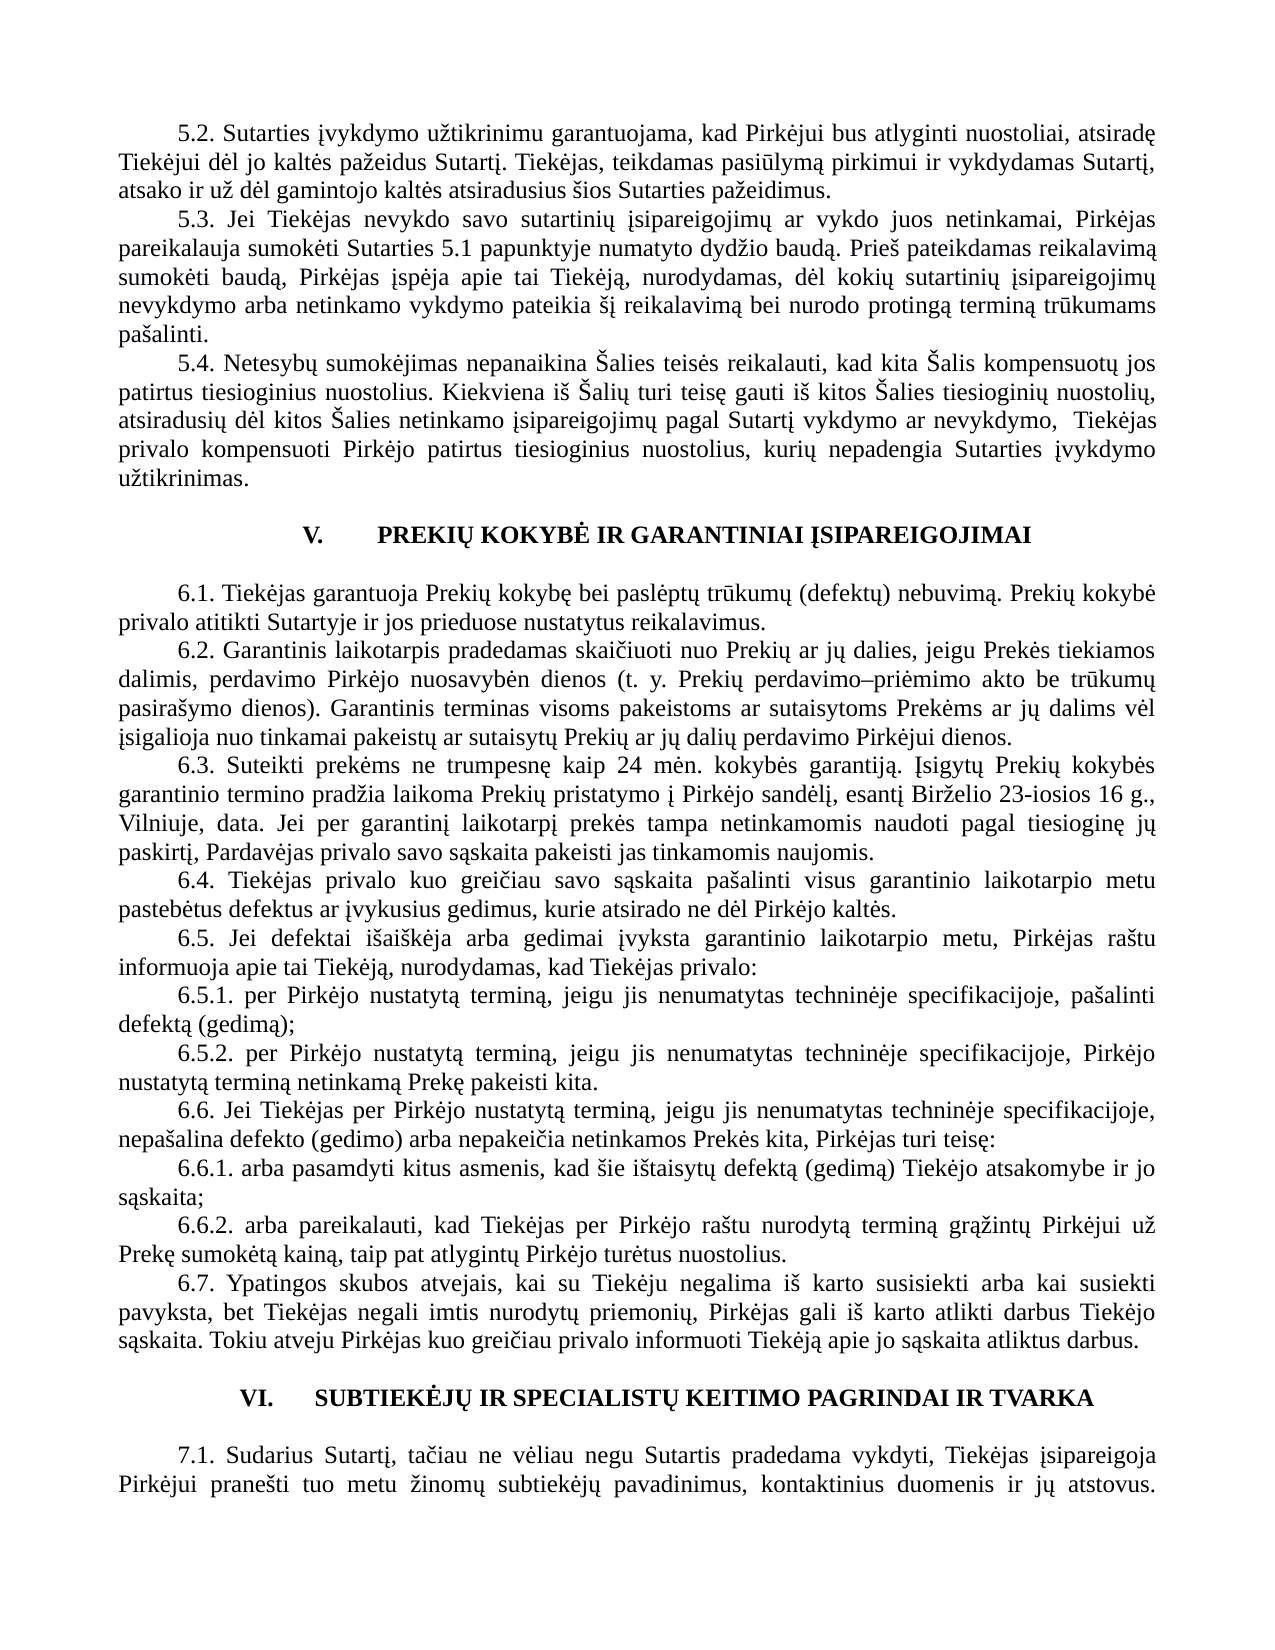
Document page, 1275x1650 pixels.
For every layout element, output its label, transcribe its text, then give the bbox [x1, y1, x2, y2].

text 5.2. Sutarties įvykdymo užtikrinimu garantuojama, kad Pirkėjui bus atlyginti nuostoliai, atsiradę Tiekėjui dėl jo kaltės pažeidus Sutartį. Tiekėjas, teikdamas pasiūlymą pirkimui ir vykdydamas Sutartį, atsako ir už dėl gamintojo kaltės atsiradusius šios Sutarties pažeidimus. [118, 118, 1157, 204]
text 6.5.1. per Pirkėjo nustatytą terminą, jeigu jis nenumatytas techninėje specifikacijoje, pašalinti defektą (gedimą); [118, 981, 1157, 1038]
text 6.4. Tiekėjas privalo kuo greičiau savo sąskaita pašalinti visus garantinio laikotarpio metu pastebėtus defektus ar įvykusius gedimus, kurie atsirado ne dėl Pirkėjo kaltės. [118, 866, 1157, 923]
text 6.3. Suteikti prekėms ne trumpesnę kaip 24 mėn. kokybės garantiją. Įsigytų Prekių kokybės garantinio termino pradžia laikoma Prekių pristatymo į Pirkėjo sandėlį, esantį Birželio 23-iosios 16 g., Vilniuje, data. Jei per garantinį laikotarpį prekės tampa netinkamomis naudoti pagal tiesioginę jų paskirtį, Pardavėjas privalo savo sąskaita pakeisti jas tinkamomis naujomis. [118, 751, 1157, 866]
text 6.6.1. arba pasamdyti kitus asmenis, kad šie ištaisytų defektą (gedimą) Tiekėjo atsakomybe ir jo sąskaita; [118, 1153, 1157, 1211]
text 6.5.2. per Pirkėjo nustatytą terminą, jeigu jis nenumatytas techninėje specifikacijoje, Pirkėjo nustatytą terminą netinkamą Prekę pakeisti kita. [118, 1038, 1157, 1096]
text 6.7. Ypatingos skubos atvejais, kai su Tiekėju negalima iš karto susisiekti arba kai susiekti pavyksta, bet Tiekėjas negali imtis nurodytų priemonių, Pirkėjas gali iš karto atlikti darbus Tiekėjo sąskaita. Tokiu atveju Pirkėjas kuo greičiau privalo informuoti Tiekėją apie jo sąskaita atliktus darbus. [118, 1268, 1157, 1354]
text 6.6. Jei Tiekėjas per Pirkėjo nustatytą terminą, jeigu jis nenumatytas techninėje specifikacijoje, nepašalina defekto (gedimo) arba nepakeičia netinkamos Prekės kita, Pirkėjas turi teisę: [118, 1096, 1157, 1153]
text 5.4. Netesybų sumokėjimas nepanaikina Šalies teisės reikalauti, kad kita Šalis kompensuotų jos patirtus tiesioginius nuostolius. Kiekviena iš Šalių turi teisę gauti iš kitos Šalies tiesioginių nuostolių, atsiradusių dėl kitos Šalies netinkamo įsipareigojimų pagal Sutartį vykdymo ar nevykdymo, Tiekėjas privalo kompensuoti Pirkėjo patirtus tiesioginius nuostolius, kurių nepadengia Sutarties įvykdymo užtikrinimas. [118, 348, 1157, 492]
text 6.2. Garantinis laikotarpis pradedamas skaičiuoti nuo Prekių ar jų dalies, jeigu Prekės tiekiamos dalimis, perdavimo Pirkėjo nuosavybėn dienos (t. y. Prekių perdavimo–priėmimo akto be trūkumų pasirašymo dienos). Garantinis terminas visoms pakeistoms ar sutaisytoms Prekėms ar jų dalims vėl įsigalioja nuo tinkamai pakeistų ar sutaisytų Prekių ar jų dalių perdavimo Pirkėjui dienos. [118, 636, 1157, 751]
list PREKIŲ KOKYBĖ IR GARANTINIAI ĮSIPAREIGOJIMAI [177, 521, 1157, 549]
text 7.1. Sudarius Sutartį, tačiau ne vėliau negu Sutartis pradedama vykdyti, Tiekėjas įsipareigoja Pirkėjui pranešti tuo metu žinomų subtiekėjų pavadinimus, kontaktinius duomenis ir jų atstovus. [118, 1441, 1157, 1498]
list SUBTIEKĖJŲ IR SPECIALISTŲ KEITIMO PAGRINDAI IR TVARKA [177, 1383, 1157, 1412]
text 6.1. Tiekėjas garantuoja Prekių kokybę bei paslėptų trūkumų (defektų) nebuvimą. Prekių kokybė privalo atitikti Sutartyje ir jos prieduose nustatytus reikalavimus. [118, 578, 1157, 636]
text 6.5. Jei defektai išaiškėja arba gedimai įvyksta garantinio laikotarpio metu, Pirkėjas raštu informuoja apie tai Tiekėją, nurodydamas, kad Tiekėjas privalo: [118, 923, 1157, 981]
text 6.6.2. arba pareikalauti, kad Tiekėjas per Pirkėjo raštu nurodytą terminą grąžintų Pirkėjui už Prekę sumokėtą kainą, taip pat atlygintų Pirkėjo turėtus nuostolius. [118, 1211, 1157, 1268]
text 5.3. Jei Tiekėjas nevykdo savo sutartinių įsipareigojimų ar vykdo juos netinkamai, Pirkėjas pareikalauja sumokėti Sutarties 5.1 papunktyje numatyto dydžio baudą. Prieš pateikdamas reikalavimą sumokėti baudą, Pirkėjas įspėja apie tai Tiekėją, nurodydamas, dėl kokių sutartinių įsipareigojimų nevykdymo arba netinkamo vykdymo pateikia šį reikalavimą bei nurodo protingą terminą trūkumams pašalinti. [118, 204, 1157, 348]
